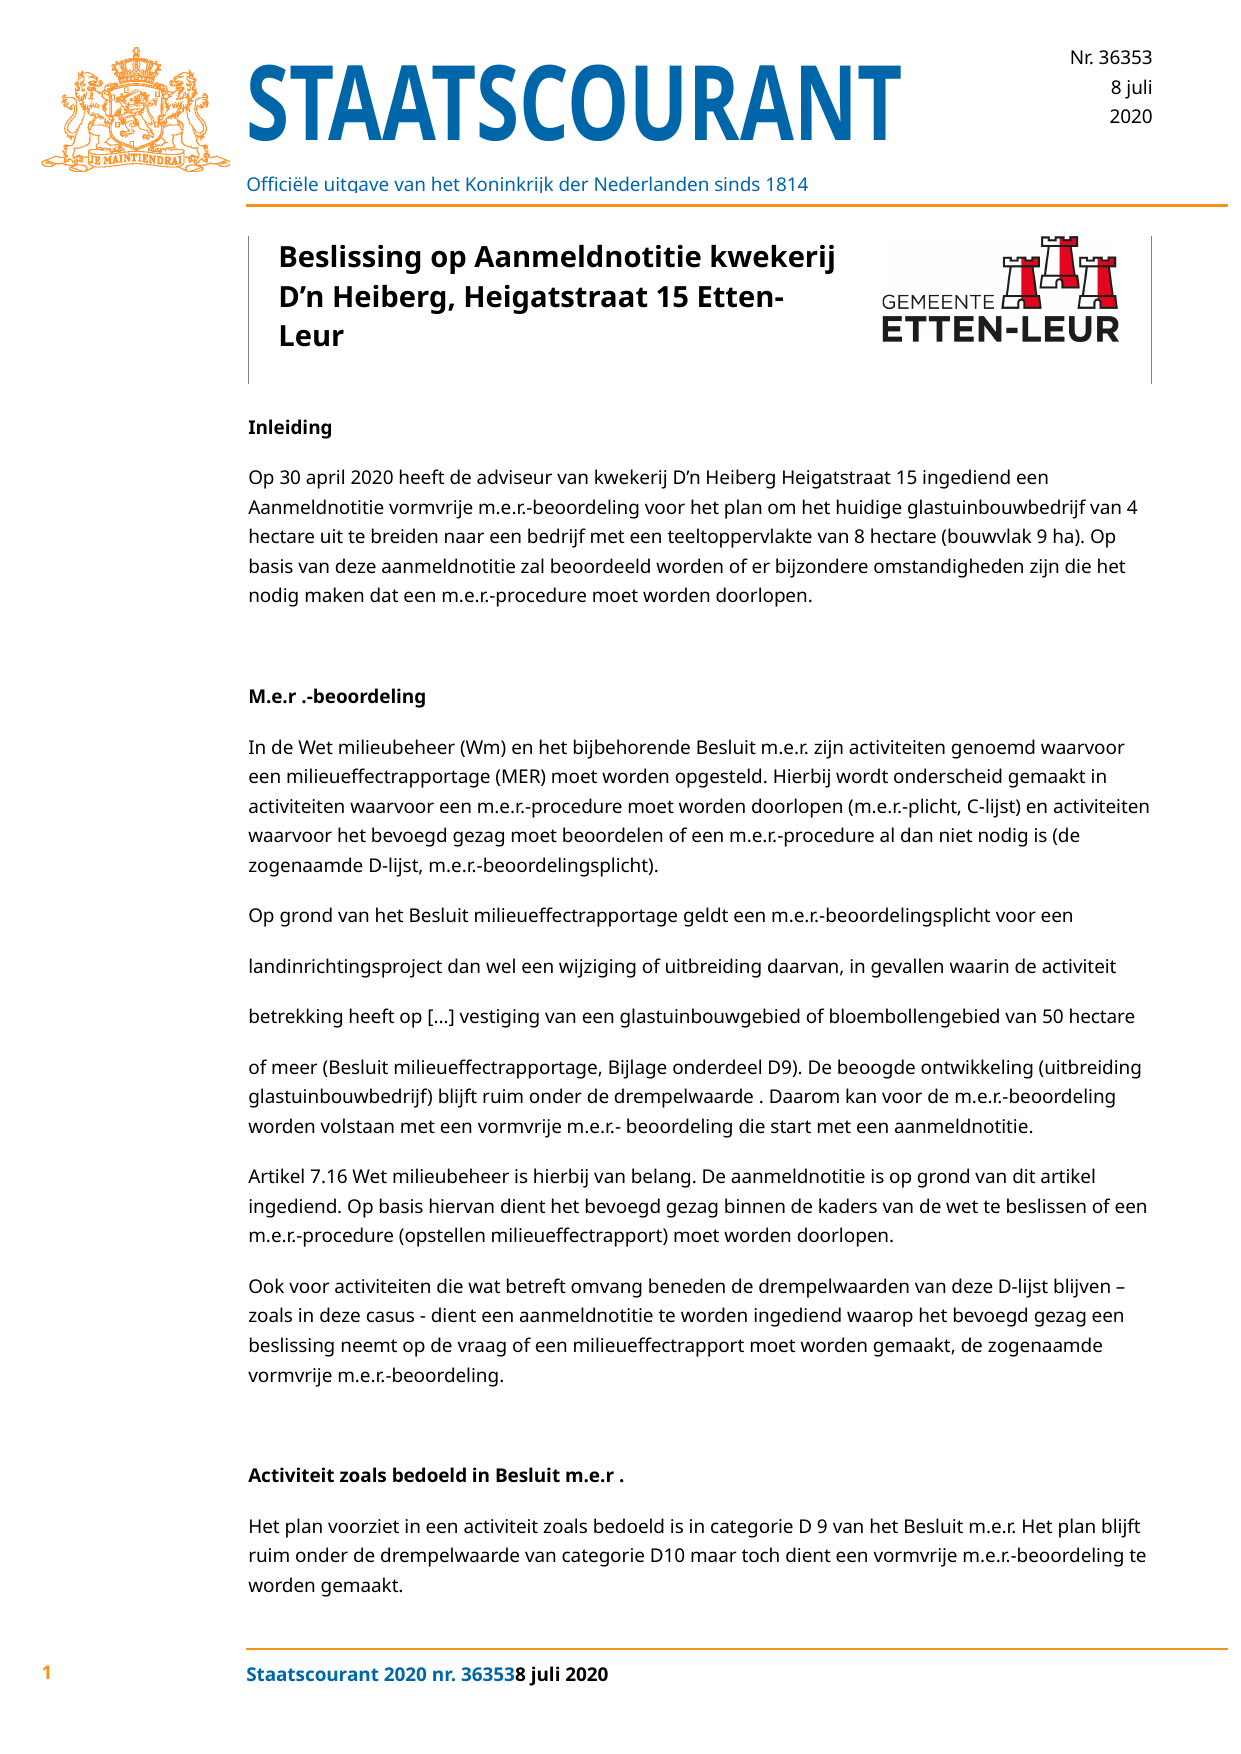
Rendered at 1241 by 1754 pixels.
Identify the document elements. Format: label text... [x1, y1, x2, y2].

text M.e.r .-beoordeling [248, 683, 1152, 709]
text betrekking heeft op […] vestiging van een glastuinbouwgebied of bloembollengebied van 50 hectare [248, 1003, 1152, 1029]
text Op 30 april 2020 heeft de adviseur van kwekerij D’n Heiberg Heigatstraat 15 ingediend een Aanmeldnotitie vormvrije m.e.r.-beoordeling voor het plan om het huidige glastuinbouwbedrijf van 4 hectare uit te breiden naar een bedrijf met een teeltoppervlakte van 8 hectare (bouwvlak 9 ha). Op basis van deze aanmeldnotitie zal beoordeeld worden of er bijzondere omstandigheden zijn die het nodig maken dat een m.e.r.-procedure moet worden doorlopen. [248, 464, 1152, 608]
text Artikel 7.16 Wet milieubeheer is hierbij van belang. De aanmeldnotitie is op grond van dit artikel ingediend. Op basis hiervan dient het bevoegd gezag binnen de kaders van de wet te beslissen of een m.e.r.-procedure (opstellen milieueffectrapport) moet worden doorlopen. [248, 1163, 1152, 1248]
text Inleiding [248, 414, 1152, 440]
text Activiteit zoals bedoeld in Besluit m.e.r . [248, 1463, 1152, 1488]
text Het plan voorziet in een activiteit zoals bedoeld is in categorie D 9 van het Besluit m.e.r. Het plan blijft ruim onder de drempelwaarde van categorie D10 maar toch dient een vormvrije m.e.r.-beoordeling te worden gemaakt. [248, 1513, 1152, 1598]
text In de Wet milieubeheer (Wm) en het bijbehorende Besluit m.e.r. zijn activiteiten genoemd waarvoor een milieueffectrapportage (MER) moet worden opgesteld. Hierbij wordt onderscheid gemaakt in activiteiten waarvoor een m.e.r.-procedure moet worden doorlopen (m.e.r.-plicht, C-lijst) en activiteiten waarvoor het bevoegd gezag moet beoordelen of een m.e.r.-procedure al dan niet nodig is (de zogenaamde D-lijst, m.e.r.-beoordelingsplicht). [248, 734, 1152, 878]
picture [41, 47, 231, 172]
table_header [850, 236, 1151, 384]
table_header Beslissing op Aanmeldnotitie kwekerij D’n Heiberg, Heigatstraat 15 Etten-Leur [249, 236, 850, 384]
text of meer (Besluit milieueffectrapportage, Bijlage onderdeel D9). De beoogde ontwikkeling (uitbreiding glastuinbouwbedrijf) blijft ruim onder de drempelwaarde . Daarom kan voor de m.e.r.-beoordeling worden volstaan met een vormvrije m.e.r.- beoordeling die start met een aanmeldnotitie. [248, 1054, 1152, 1139]
picture [882, 236, 1119, 342]
text Op grond van het Besluit milieueffectrapportage geldt een m.e.r.-beoordelingsplicht voor een [248, 903, 1152, 928]
text Ook voor activiteiten die wat betreft omvang beneden de drempelwaarden van deze D-lijst blijven – zoals in deze casus - dient een aanmeldnotitie te worden ingediend waarop het bevoegd gezag een beslissing neemt op de vraag of een milieueffectrapport moet worden gemaakt, de zogenaamde vormvrije m.e.r.-beoordeling. [248, 1273, 1152, 1388]
text landinrichtingsproject dan wel een wijziging of uitbreiding daarvan, in gevallen waarin de activiteit [248, 953, 1152, 979]
